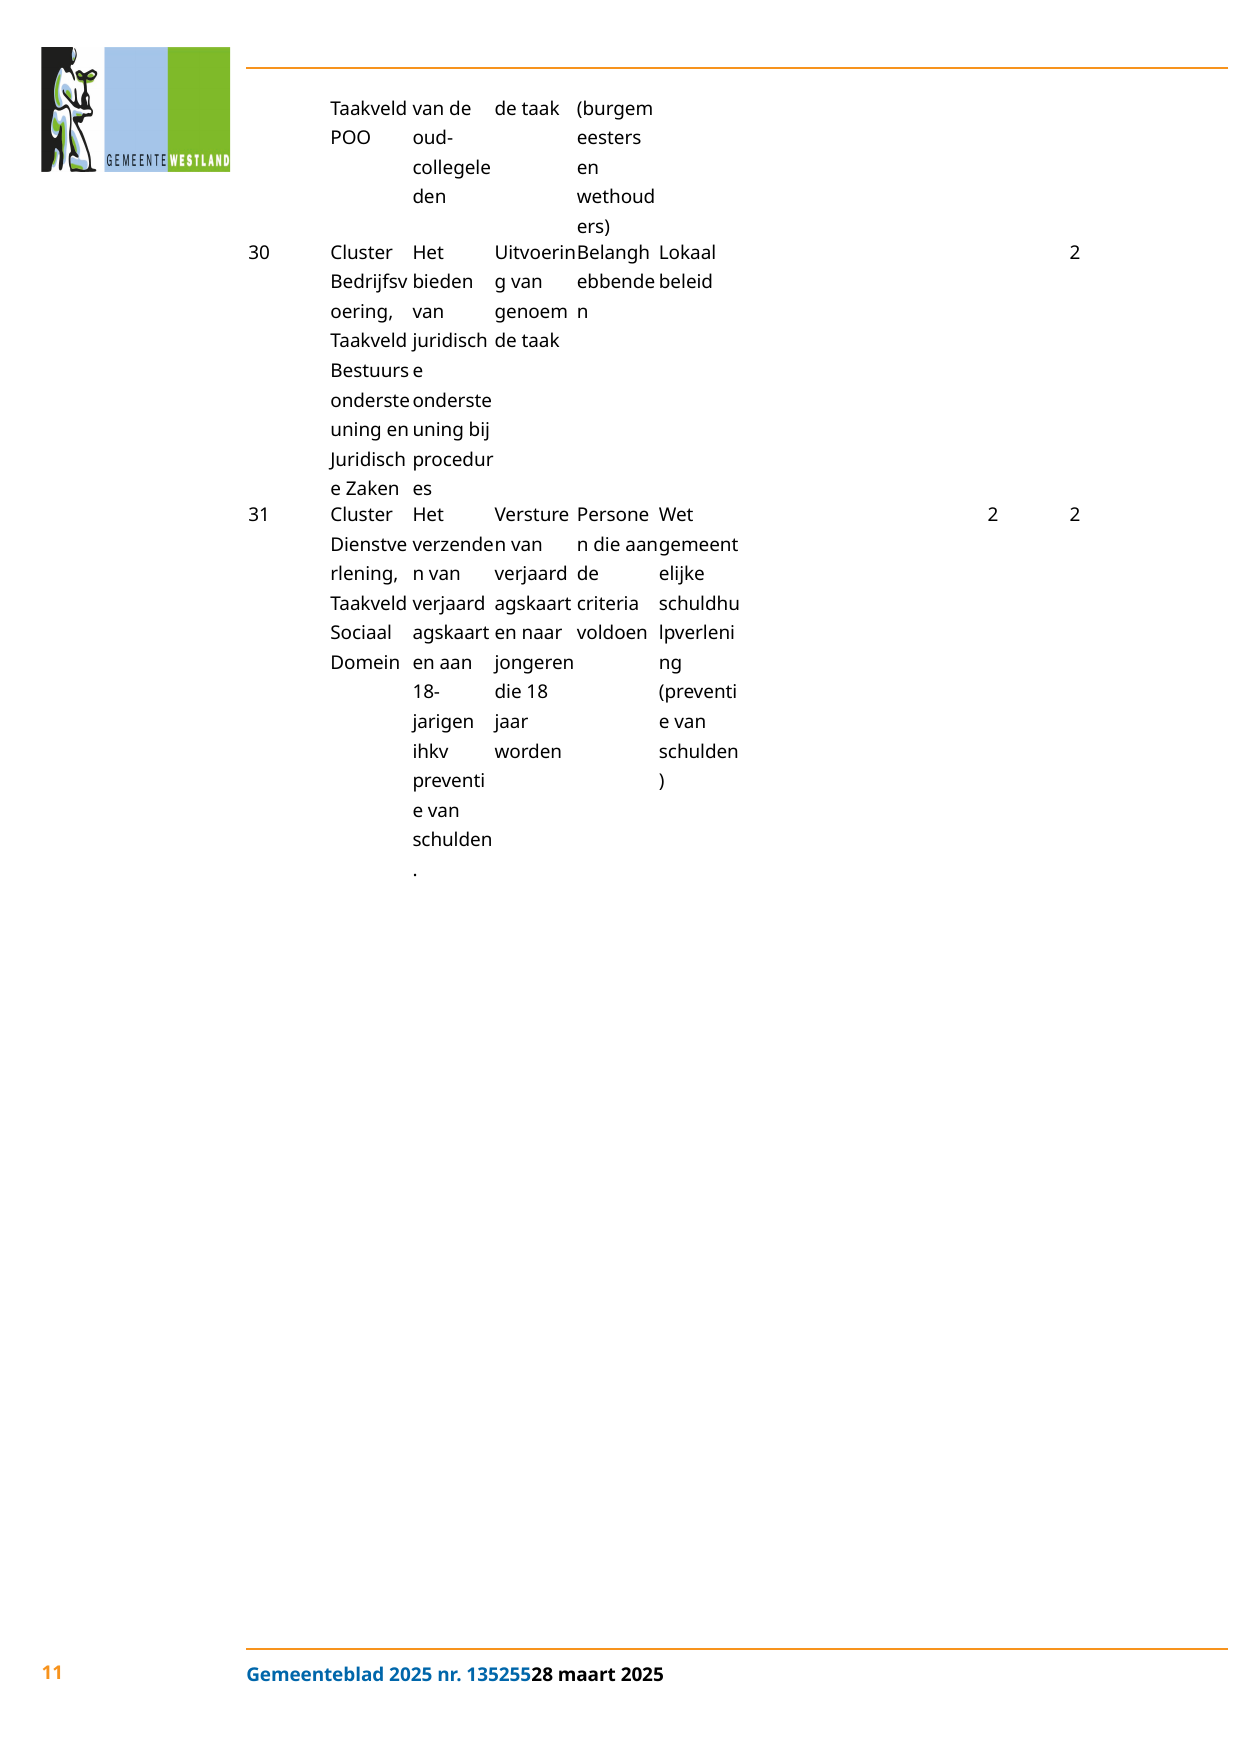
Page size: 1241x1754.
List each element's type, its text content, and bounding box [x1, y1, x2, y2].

table_cell [823, 239, 905, 501]
table_cell [987, 95, 1069, 239]
table_cell Personen die aan de criteria voldoen [577, 501, 659, 882]
table_cell [823, 501, 905, 882]
table_cell 2 [1069, 501, 1152, 882]
table_cell Lokaal beleid [659, 239, 741, 501]
picture [41, 47, 231, 172]
table_cell de taak [494, 95, 577, 239]
table_cell 2 [987, 501, 1069, 882]
table_cell Cluster Dienstverlening, Taakveld Sociaal Domein [330, 501, 412, 882]
table_cell [987, 239, 1069, 501]
table_cell [905, 239, 987, 501]
table_cell 31 [248, 501, 330, 882]
table_cell Wet gemeentelijke schuldhulpverlening (preventie van schulden) [659, 501, 741, 882]
table_cell [248, 95, 330, 239]
table_cell [1069, 95, 1152, 239]
table_cell [905, 95, 987, 239]
table_cell van de oud-collegeleden [412, 95, 494, 239]
table_cell [741, 501, 823, 882]
table_cell 2 [1069, 239, 1152, 501]
table_cell [823, 95, 905, 239]
table_cell Taakveld POO [330, 95, 412, 239]
table_cell [659, 95, 741, 239]
table_cell (burgemeesters en wethouders) [577, 95, 659, 239]
table_cell [741, 95, 823, 239]
table_cell 30 [248, 239, 330, 501]
table_cell [741, 239, 823, 501]
table_cell Cluster Bedrijfsvoering, Taakveld Bestuursondersteuning en Juridische Zaken [330, 239, 412, 501]
table_cell Uitvoering van genoemde taak [494, 239, 577, 501]
table_cell [905, 501, 987, 882]
table_cell Versturen van verjaardagskaarten naar jongeren die 18 jaar worden [494, 501, 577, 882]
table_cell Het bieden van juridische ondersteuning bij procedures [412, 239, 494, 501]
table_cell Het verzenden van verjaardagskaarten aan 18-jarigen ihkv preventie van schulden. [412, 501, 494, 882]
table_cell Belanghebbenden [577, 239, 659, 501]
